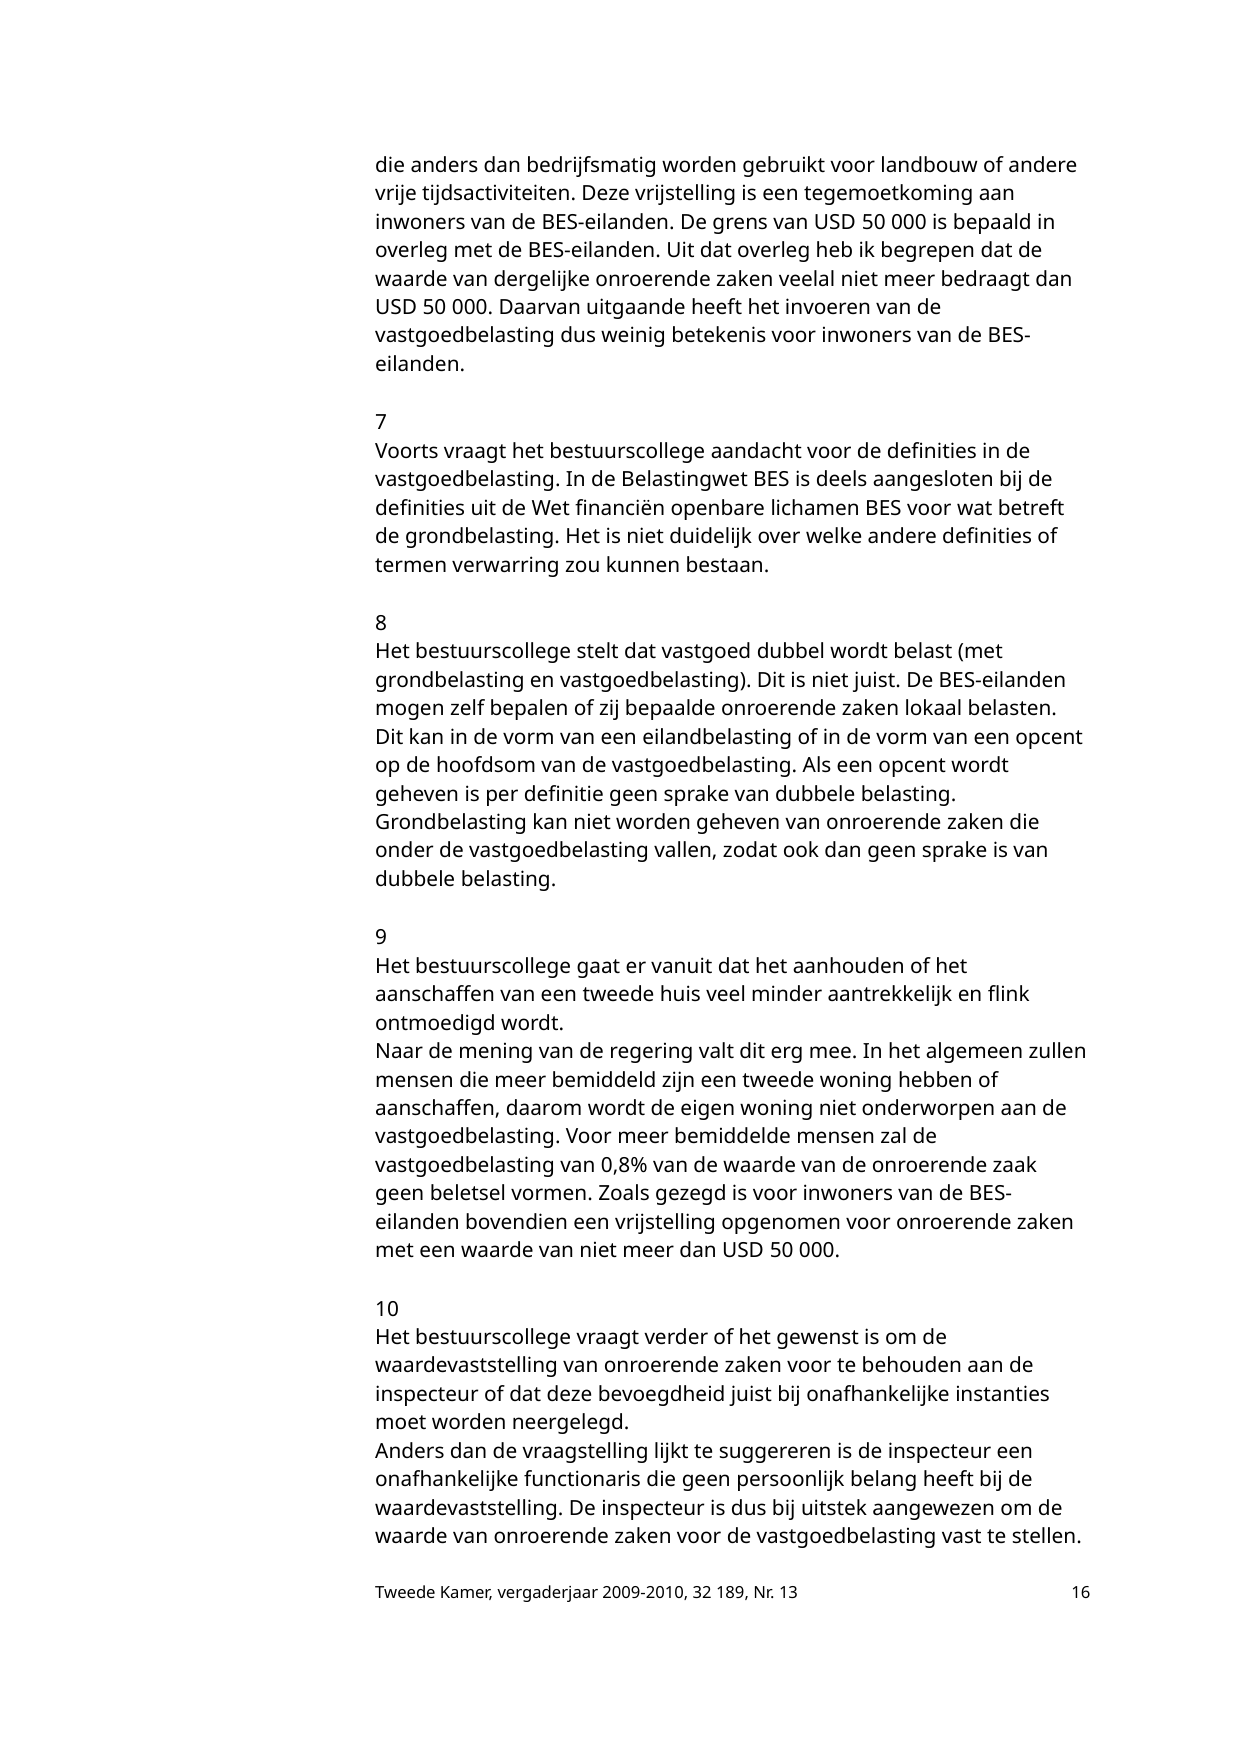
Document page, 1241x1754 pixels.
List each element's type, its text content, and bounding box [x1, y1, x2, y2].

text Voorts vraagt het bestuurscollege aandacht voor de definities in de vastgoedbelasting. In de Belastingwet BES is deels aangesloten bij de definities uit de Wet financiën openbare lichamen BES voor wat betreft de grondbelasting. Het is niet duidelijk over welke andere definities of termen verwarring zou kunnen bestaan. [375, 436, 1090, 578]
text Anders dan de vraagstelling lijkt te suggereren is de inspecteur een onafhankelijke functionaris die geen persoonlijk belang heeft bij de waardevaststelling. De inspecteur is dus bij uitstek aangewezen om de waarde van onroerende zaken voor de vastgoedbelasting vast te stellen. [375, 1436, 1090, 1550]
text die anders dan bedrijfsmatig worden gebruikt voor landbouw of andere vrije tijdsactiviteiten. Deze vrijstelling is een tegemoetkoming aan inwoners van de BES-eilanden. De grens van USD 50 000 is bepaald in overleg met de BES-eilanden. Uit dat overleg heb ik begrepen dat de waarde van dergelijke onroerende zaken veelal niet meer bedraagt dan USD 50 000. Daarvan uitgaande heeft het invoeren van de vastgoedbelasting dus weinig betekenis voor inwoners van de BES-eilanden. [375, 150, 1090, 377]
text Het bestuurscollege vraagt verder of het gewenst is om de waardevaststelling van onroerende zaken voor te behouden aan de inspecteur of dat deze bevoegdheid juist bij onafhankelijke instanties moet worden neergelegd. [375, 1322, 1090, 1436]
text 10 [375, 1294, 1090, 1322]
text 8 [375, 608, 1090, 637]
text Het bestuurscollege stelt dat vastgoed dubbel wordt belast (met grondbelasting en vastgoedbelasting). Dit is niet juist. De BES-eilanden mogen zelf bepalen of zij bepaalde onroerende zaken lokaal belasten. Dit kan in de vorm van een eilandbelasting of in de vorm van een opcent op de hoofdsom van de vastgoedbelasting. Als een opcent wordt geheven is per definitie geen sprake van dubbele belasting. Grondbelasting kan niet worden geheven van onroerende zaken die onder de vastgoedbelasting vallen, zodat ook dan geen sprake is van dubbele belasting. [375, 637, 1090, 892]
text 9 [375, 922, 1090, 951]
text 7 [375, 407, 1090, 436]
text Het bestuurscollege gaat er vanuit dat het aanhouden of het aanschaffen van een tweede huis veel minder aantrekkelijk en flink ontmoedigd wordt. [375, 951, 1090, 1036]
text Naar de mening van de regering valt dit erg mee. In het algemeen zullen mensen die meer bemiddeld zijn een tweede woning hebben of aanschaffen, daarom wordt de eigen woning niet onderworpen aan de vastgoedbelasting. Voor meer bemiddelde mensen zal de vastgoedbelasting van 0,8% van de waarde van de onroerende zaak geen beletsel vormen. Zoals gezegd is voor inwoners van de BES-eilanden bovendien een vrijstelling opgenomen voor onroerende zaken met een waarde van niet meer dan USD 50 000. [375, 1036, 1090, 1264]
